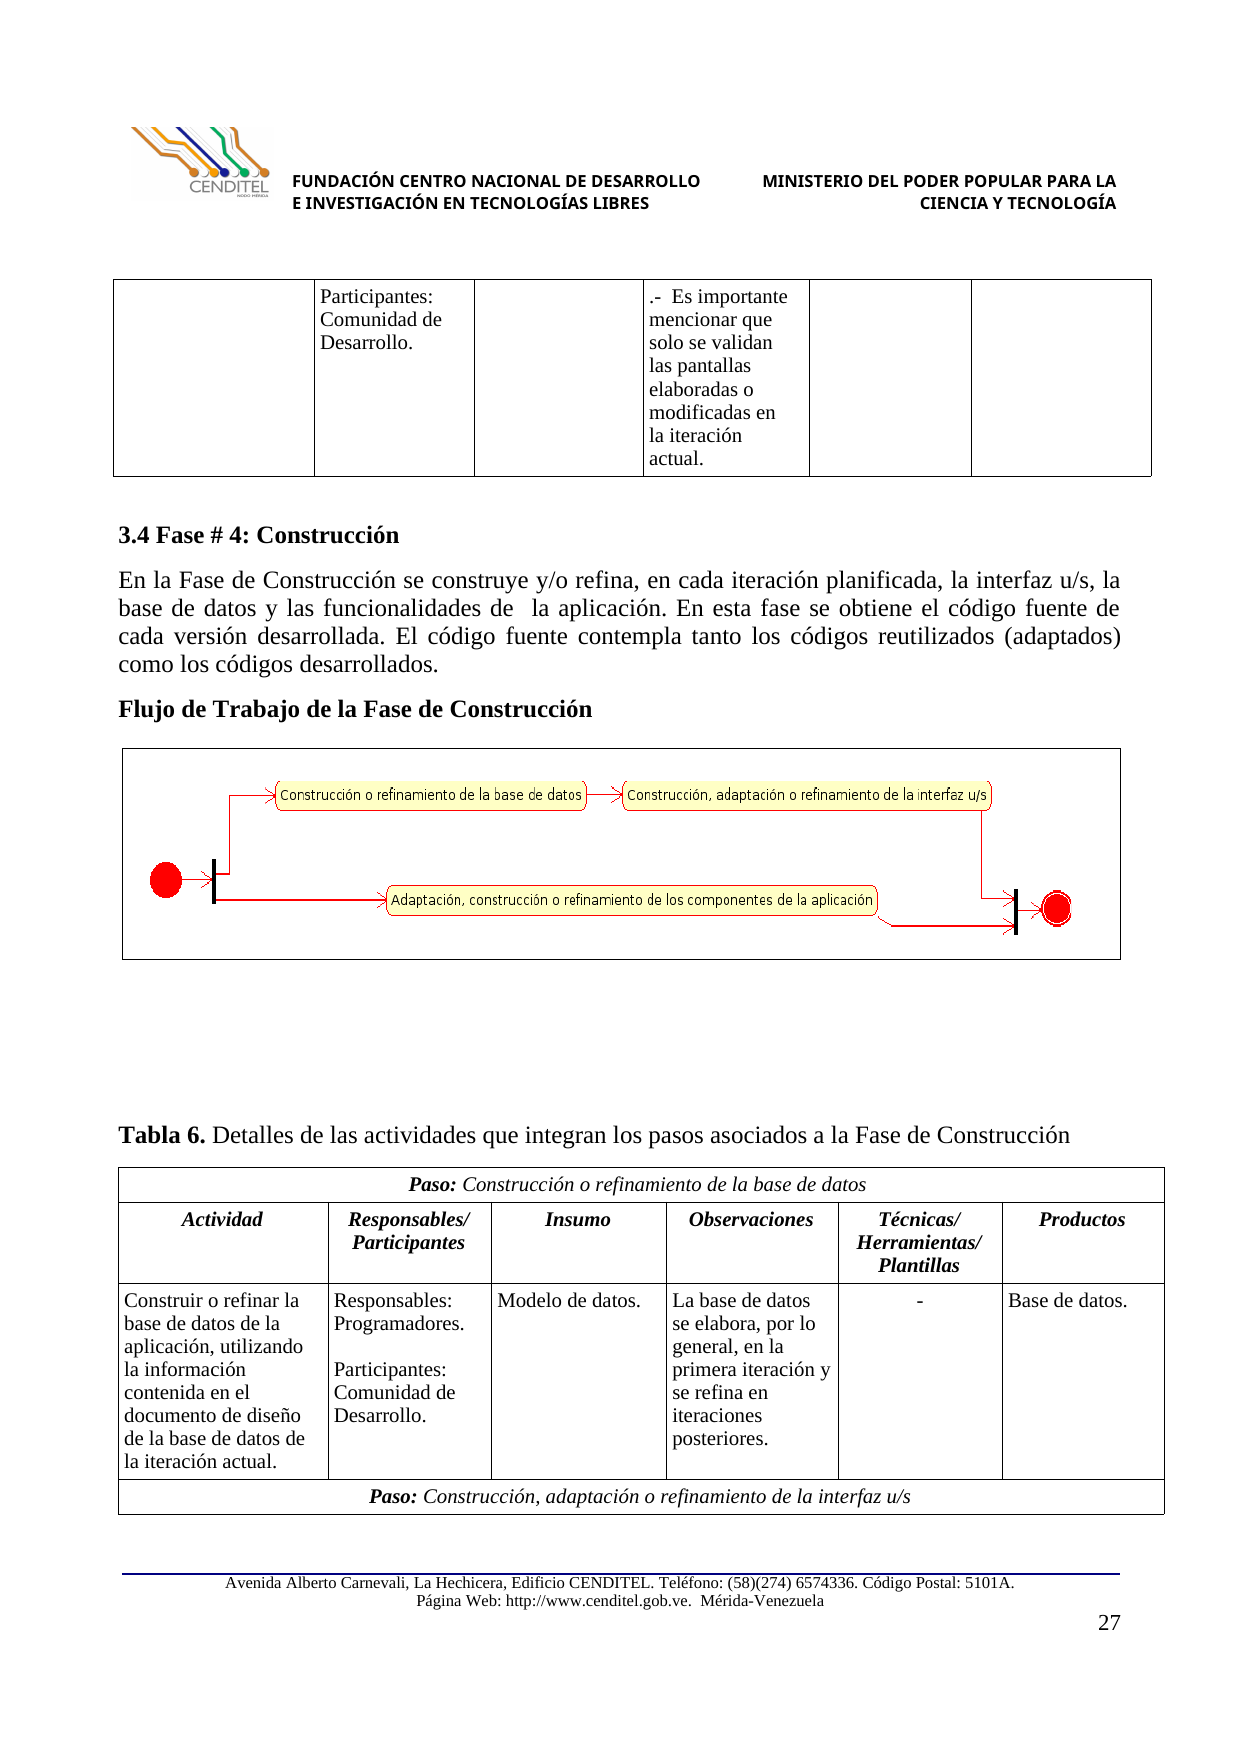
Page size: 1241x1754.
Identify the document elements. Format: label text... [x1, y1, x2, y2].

text 3.4 Fase # 4: Construcción [118, 521, 1122, 549]
table_cell Modelo de datos. [492, 1284, 666, 1479]
table_cell Base de datos. [1003, 1284, 1164, 1479]
table_cell Productos [1003, 1203, 1164, 1283]
table_cell [114, 280, 314, 476]
table_cell Responsables: Programadores. Participantes: Comunidad de Desarrollo. [329, 1284, 491, 1479]
picture [150, 781, 1072, 935]
table_cell .- Es importante mencionar que solo se validan las pantallas elaboradas o modificadas en la iteración actual. [644, 280, 809, 476]
text En la Fase de Construcción se construye y/o refina, en cada iteración planificada, la interfaz u/s, la base de datos y las funcionalidades de la aplicación. En esta fase se obtiene el código fuente de cada versión desarrollada. El código fuente contempla tanto los códigos reutilizados (adaptados) como los códigos desarrollados. [118, 567, 1122, 677]
table_cell - [810, 280, 971, 476]
table_cell [475, 280, 643, 476]
table_cell - [839, 1284, 1002, 1479]
text Flujo de Trabajo de la Fase de Construcción [118, 695, 1122, 723]
table_header Paso: Construcción o refinamiento de la base de datos [119, 1168, 1164, 1202]
table_cell Responsables/ Participantes [329, 1203, 491, 1283]
picture [131, 127, 274, 201]
table_cell Actividad [119, 1203, 328, 1283]
table_cell Técnicas/ Herramientas/ Plantillas [839, 1203, 1002, 1283]
table_cell Insumo [492, 1203, 666, 1283]
table_cell Construir o refinar la base de datos de la aplicación, utilizando la información contenida en el documento de diseño de la base de datos de la iteración actual. [119, 1284, 328, 1479]
table_cell [972, 280, 1151, 476]
table_cell Observaciones [667, 1203, 838, 1283]
table_cell La base de datos se elabora, por lo general, en la primera iteración y se refina en iteraciones posteriores. [667, 1284, 838, 1479]
text Tabla 6. Detalles de las actividades que integran los pasos asociados a la Fase de Construcción [118, 1122, 1122, 1149]
table_cell Participantes: Comunidad de Desarrollo. [315, 280, 474, 476]
table_header Paso: Construcción, adaptación o refinamiento de la interfaz u/s [119, 1480, 1164, 1514]
